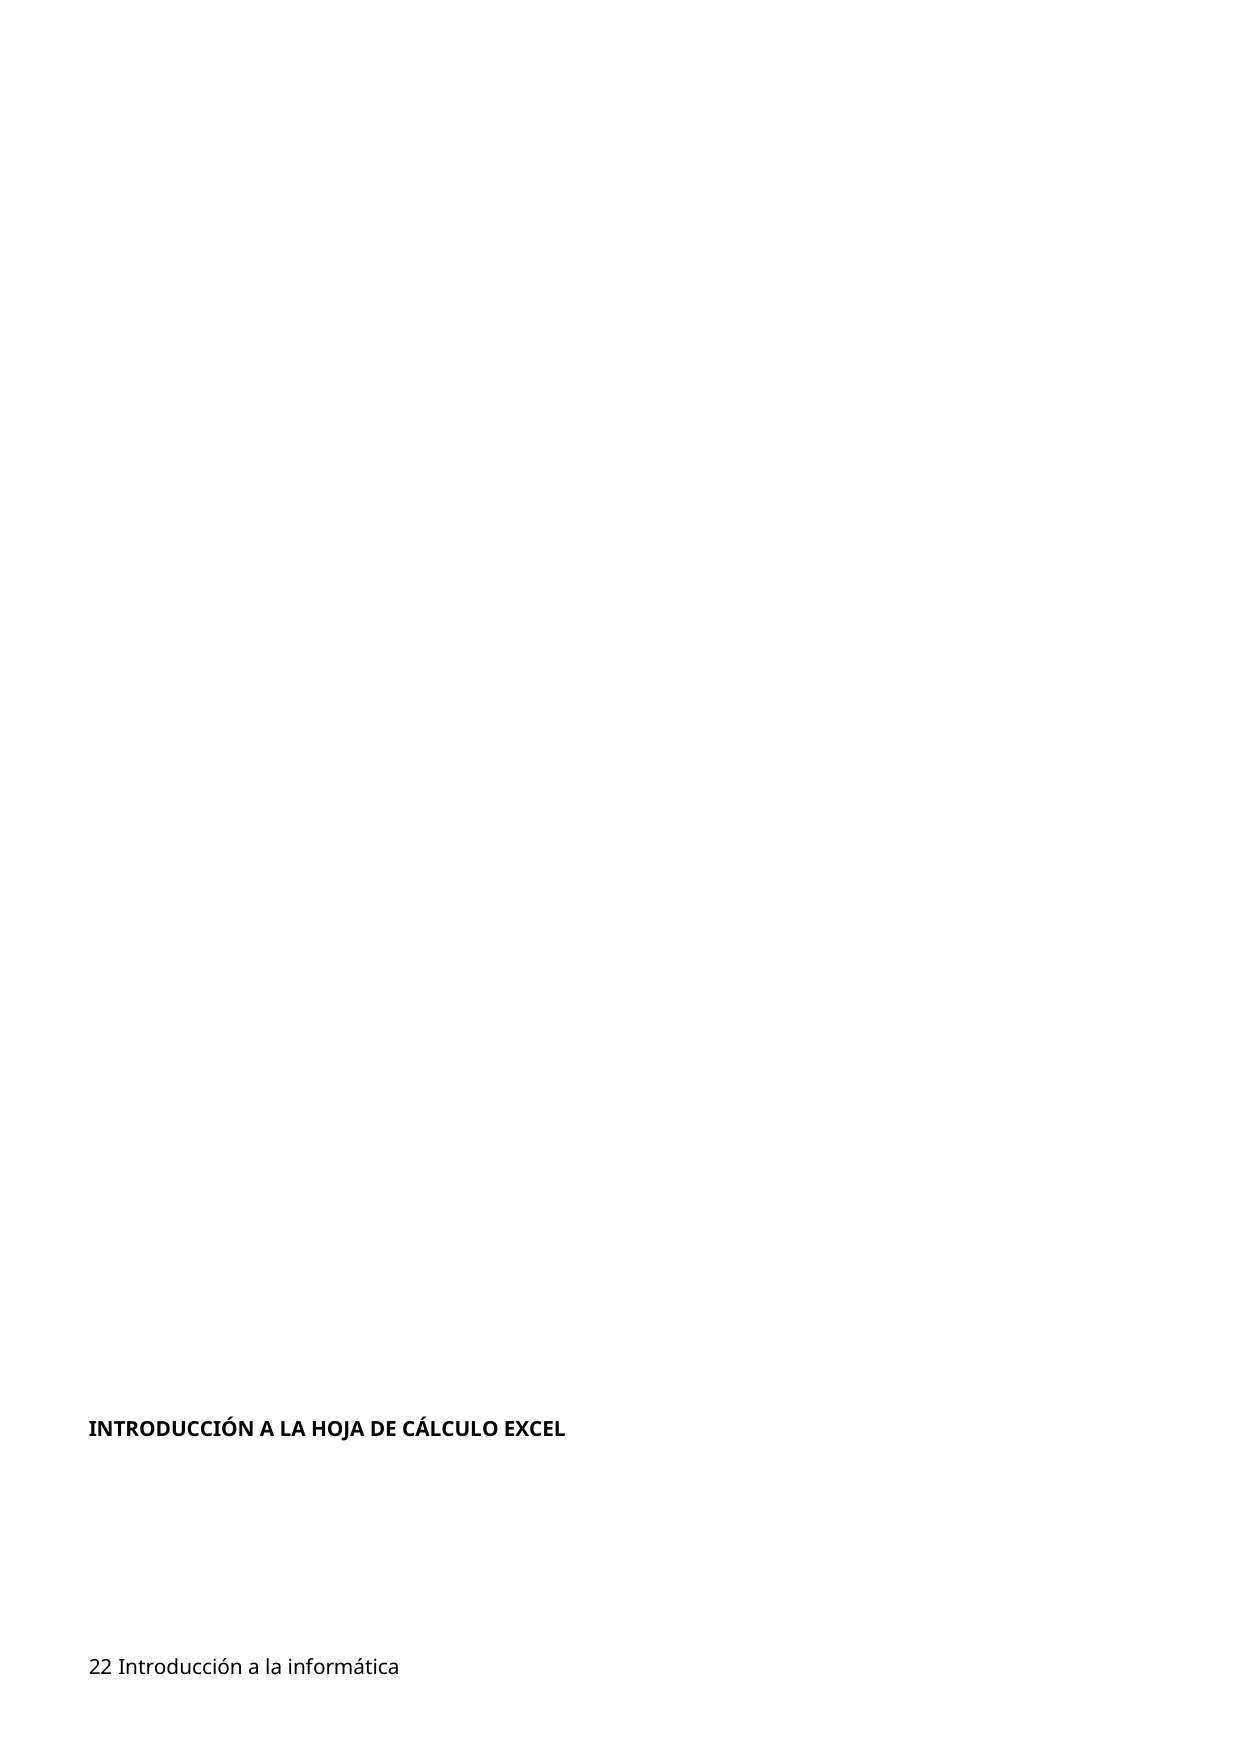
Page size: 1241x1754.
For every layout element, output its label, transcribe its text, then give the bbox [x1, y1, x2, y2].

text INTRODUCCIÓN A LA HOJA DE CÁLCULO EXCEL [88, 1414, 1165, 1471]
